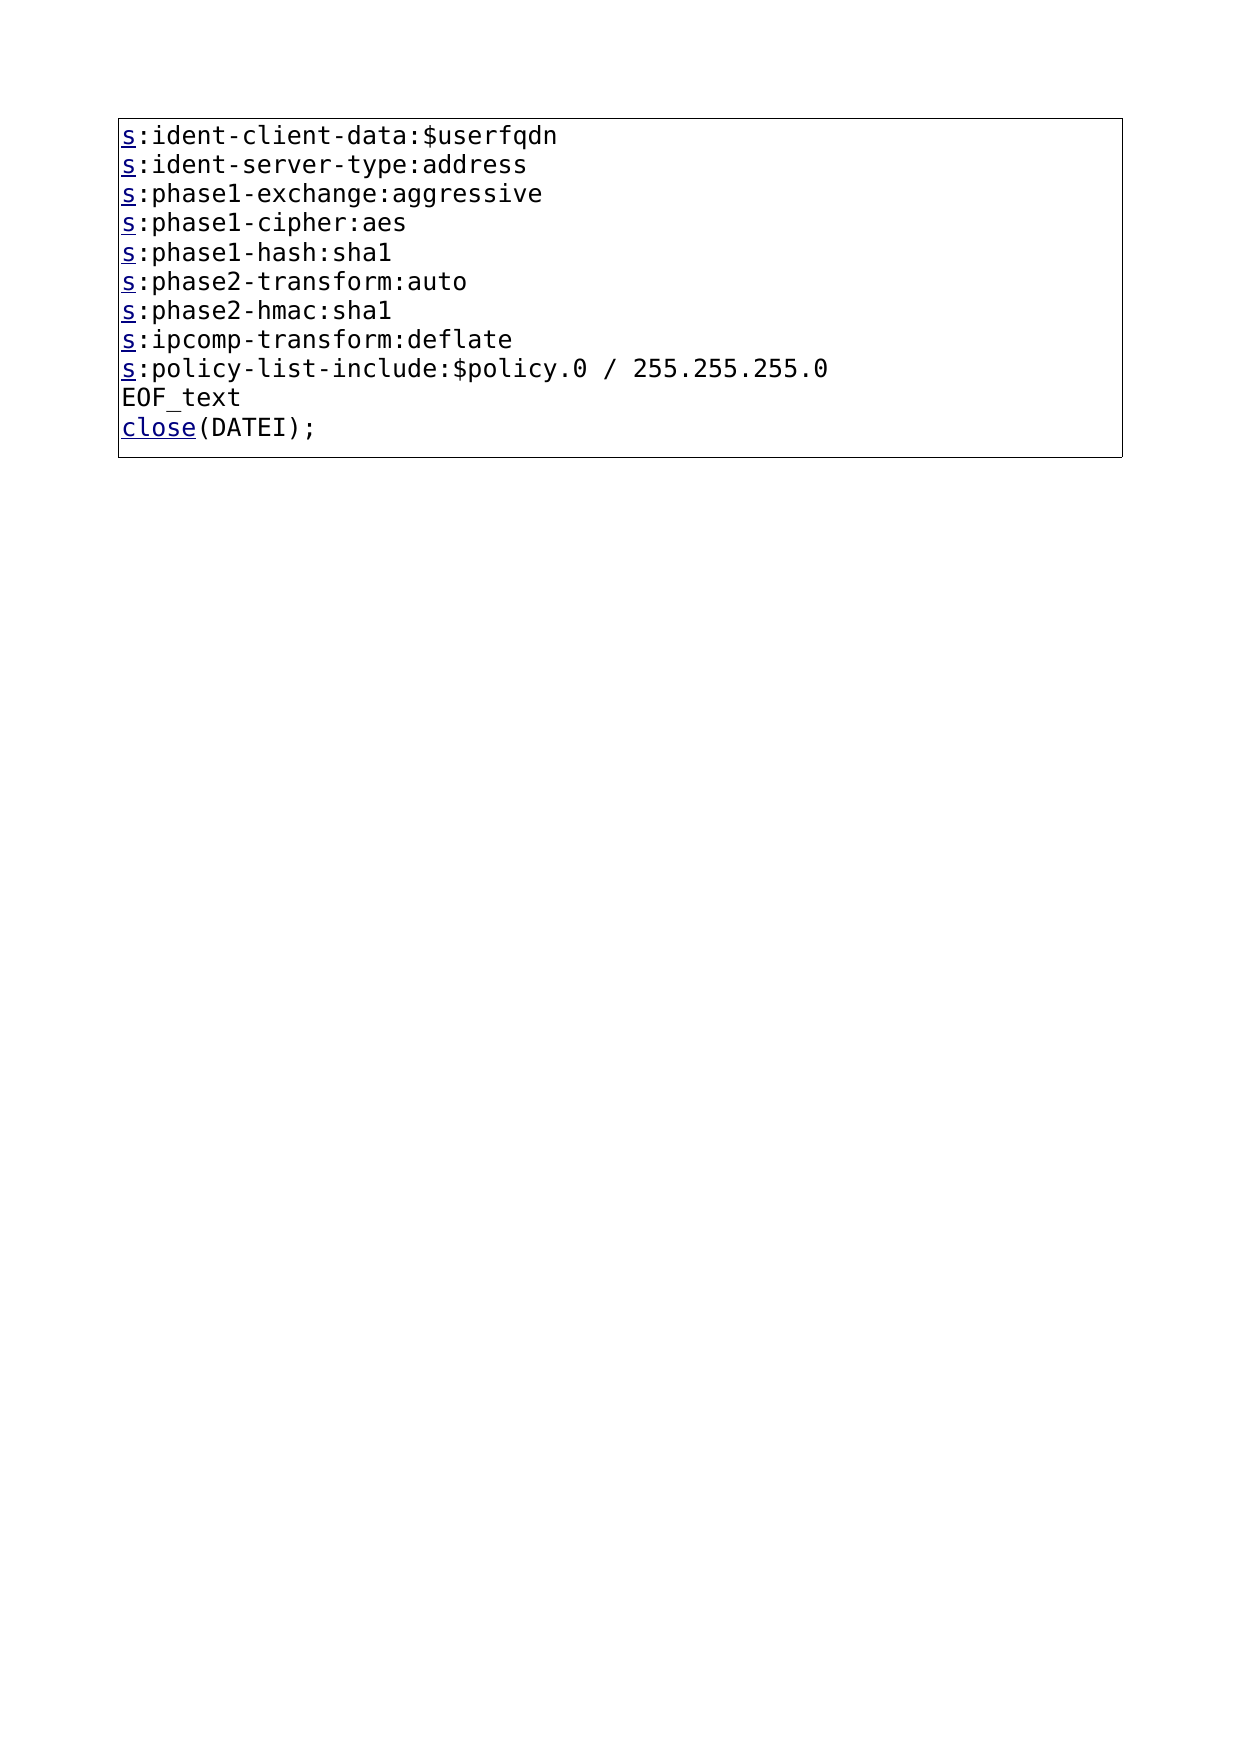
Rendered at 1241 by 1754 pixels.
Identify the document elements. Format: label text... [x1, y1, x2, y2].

table_header s:ident-client-data:$userfqdn s:ident-server-type:address s:phase1-exchange:aggressive s:phase1-cipher:aes s:phase1-hash:sha1 s:phase2-transform:auto s:phase2-hmac:sha1 s:ipcomp-transform:deflate s:policy-list-include:$policy.0 / 255.255.255.0 EOF_text close(DATEI); [119, 119, 1122, 457]
